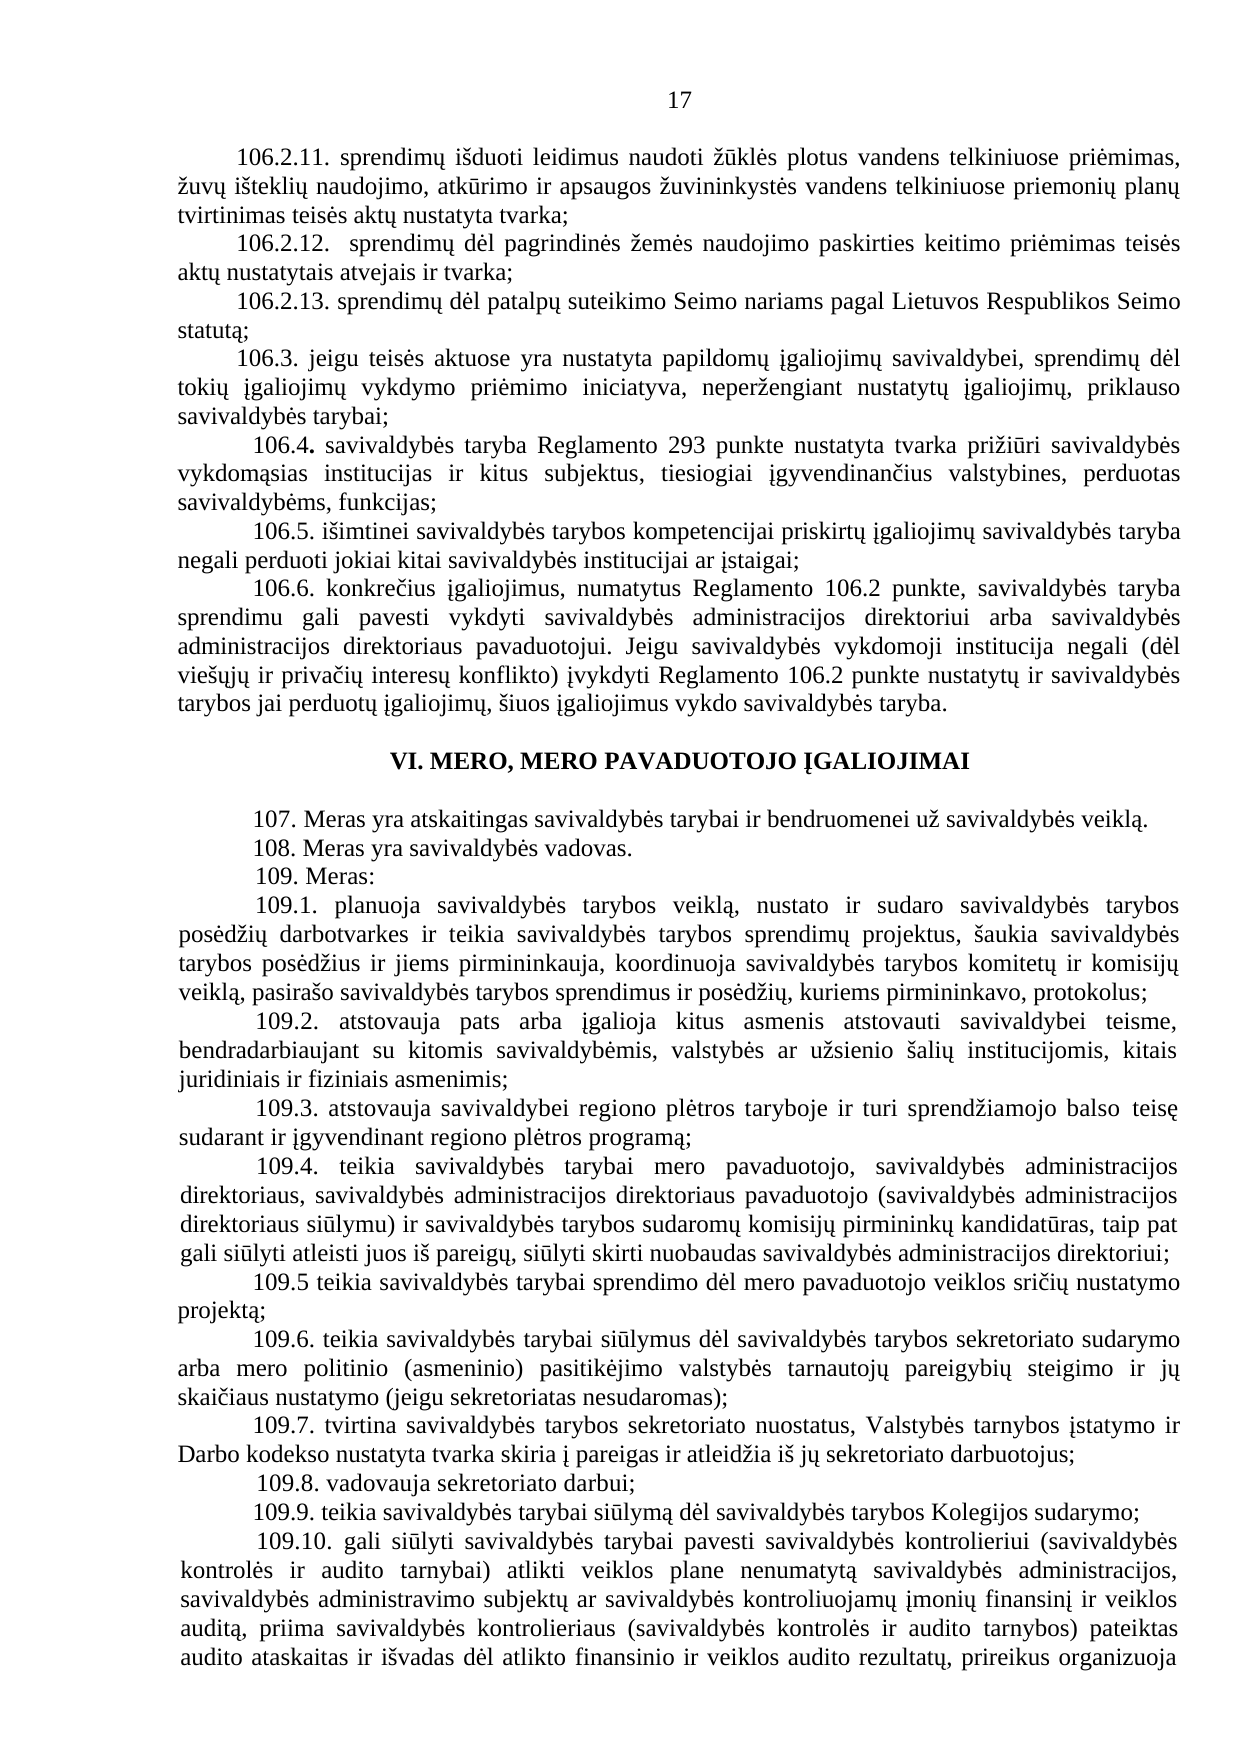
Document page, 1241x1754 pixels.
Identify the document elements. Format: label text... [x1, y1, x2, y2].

text 109.7. tvirtina savivaldybės tarybos sekretoriato nuostatus, Valstybės tarnybos įstatymo ir Darbo kodekso nustatyta tvarka skiria į pareigas ir atleidžia iš jų sekretoriato darbuotojus; [177, 1410, 1181, 1468]
text 109.9. teikia savivaldybės tarybai siūlymą dėl savivaldybės tarybos Kolegijos sudarymo; [177, 1497, 1181, 1526]
text 109.6. teikia savivaldybės tarybai siūlymus dėl savivaldybės tarybos sekretoriato sudarymo arba mero politinio (asmeninio) pasitikėjimo valstybės tarnautojų pareigybių steigimo ir jų skaičiaus nustatymo (jeigu sekretoriatas nesudaromas); [177, 1324, 1181, 1410]
text 106.2.12. sprendimų dėl pagrindinės žemės naudojimo paskirties keitimo priėmimas teisės aktų nustatytais atvejais ir tvarka; [177, 228, 1181, 286]
text 109.8. vadovauja sekretoriato darbui; [256, 1468, 1181, 1497]
text 106.2.13. sprendimų dėl patalpų suteikimo Seimo nariams pagal Lietuvos Respublikos Seimo statutą; [177, 286, 1181, 343]
text 106.2.11. sprendimų išduoti leidimus naudoti žūklės plotus vandens telkiniuose priėmimas, žuvų išteklių naudojimo, atkūrimo ir apsaugos žuvininkystės vandens telkiniuose priemonių planų tvirtinimas teisės aktų nustatyta tvarka; [177, 142, 1181, 228]
text VI. MERO, MERO PAVADUOTOJO ĮGALIOJIMAI [178, 746, 1181, 775]
text 109.2. atstovauja pats arba įgalioja kitus asmenis atstovauti savivaldybei teisme, bendradarbiaujant su kitomis savivaldybėmis, valstybės ar užsienio šalių institucijomis, kitais juridiniais ir fiziniais asmenimis; [179, 1006, 1178, 1093]
text 109.4. teikia savivaldybės tarybai mero pavaduotojo, savivaldybės administracijos direktoriaus, savivaldybės administracijos direktoriaus pavaduotojo (savivaldybės administracijos direktoriaus siūlymu) ir savivaldybės tarybos sudaromų komisijų pirmininkų kandidatūras, taip pat gali siūlyti atleisti juos iš pareigų, siūlyti skirti nuobaudas savivaldybės administracijos direktoriui; [180, 1151, 1178, 1267]
text 107. Meras yra atskaitingas savivaldybės tarybai ir bendruomenei už savivaldybės veiklą. [177, 804, 1181, 833]
text 109.1. planuoja savivaldybės tarybos veiklą, nustato ir sudaro savivaldybės tarybos posėdžių darbotvarkes ir teikia savivaldybės tarybos sprendimų projektus, šaukia savivaldybės tarybos posėdžius ir jiems pirmininkauja, koordinuoja savivaldybės tarybos komitetų ir komisijų veiklą, pasirašo savivaldybės tarybos sprendimus ir posėdžių, kuriems pirmininkavo, protokolus; [178, 890, 1180, 1006]
text 106.6. konkrečius įgaliojimus, numatytus Reglamento 106.2 punkte, savivaldybės taryba sprendimu gali pavesti vykdyti savivaldybės administracijos direktoriui arba savivaldybės administracijos direktoriaus pavaduotojui. Jeigu savivaldybės vykdomoji institucija negali (dėl viešųjų ir privačių interesų konflikto) įvykdyti Reglamento 106.2 punkte nustatytų ir savivaldybės tarybos jai perduotų įgaliojimų, šiuos įgaliojimus vykdo savivaldybės taryba. [177, 573, 1181, 717]
text 106.3. jeigu teisės aktuose yra nustatyta papildomų įgaliojimų savivaldybei, sprendimų dėl tokių įgaliojimų vykdymo priėmimo iniciatyva, neperžengiant nustatytų įgaliojimų, priklauso savivaldybės tarybai; [177, 343, 1181, 430]
text 109.10. gali siūlyti savivaldybės tarybai pavesti savivaldybės kontrolieriui (savivaldybės kontrolės ir audito tarnybai) atlikti veiklos plane nenumatytą savivaldybės administracijos, savivaldybės administravimo subjektų ar savivaldybės kontroliuojamų įmonių finansinį ir veiklos auditą, priima savivaldybės kontrolieriaus (savivaldybės kontrolės ir audito tarnybos) pateiktas audito ataskaitas ir išvadas dėl atlikto finansinio ir veiklos audito rezultatų, prireikus organizuoja [180, 1526, 1178, 1670]
text 106.5. išimtinei savivaldybės tarybos kompetencijai priskirtų įgaliojimų savivaldybės taryba negali perduoti jokiai kitai savivaldybės institucijai ar įstaigai; [177, 516, 1181, 573]
text 109.3. atstovauja savivaldybei regiono plėtros taryboje ir turi sprendžiamojo balso teisę sudarant ir įgyvendinant regiono plėtros programą; [179, 1093, 1178, 1151]
text 109.5 teikia savivaldybės tarybai sprendimo dėl mero pavaduotojo veiklos sričių nustatymo projektą; [177, 1267, 1181, 1324]
text 109. Meras: [255, 861, 1181, 890]
text 106.4. savivaldybės taryba Reglamento 293 punkte nustatyta tvarka prižiūri savivaldybės vykdomąsias institucijas ir kitus subjektus, tiesiogiai įgyvendinančius valstybines, perduotas savivaldybėms, funkcijas; [177, 430, 1181, 516]
text 108. Meras yra savivaldybės vadovas. [177, 833, 1181, 861]
